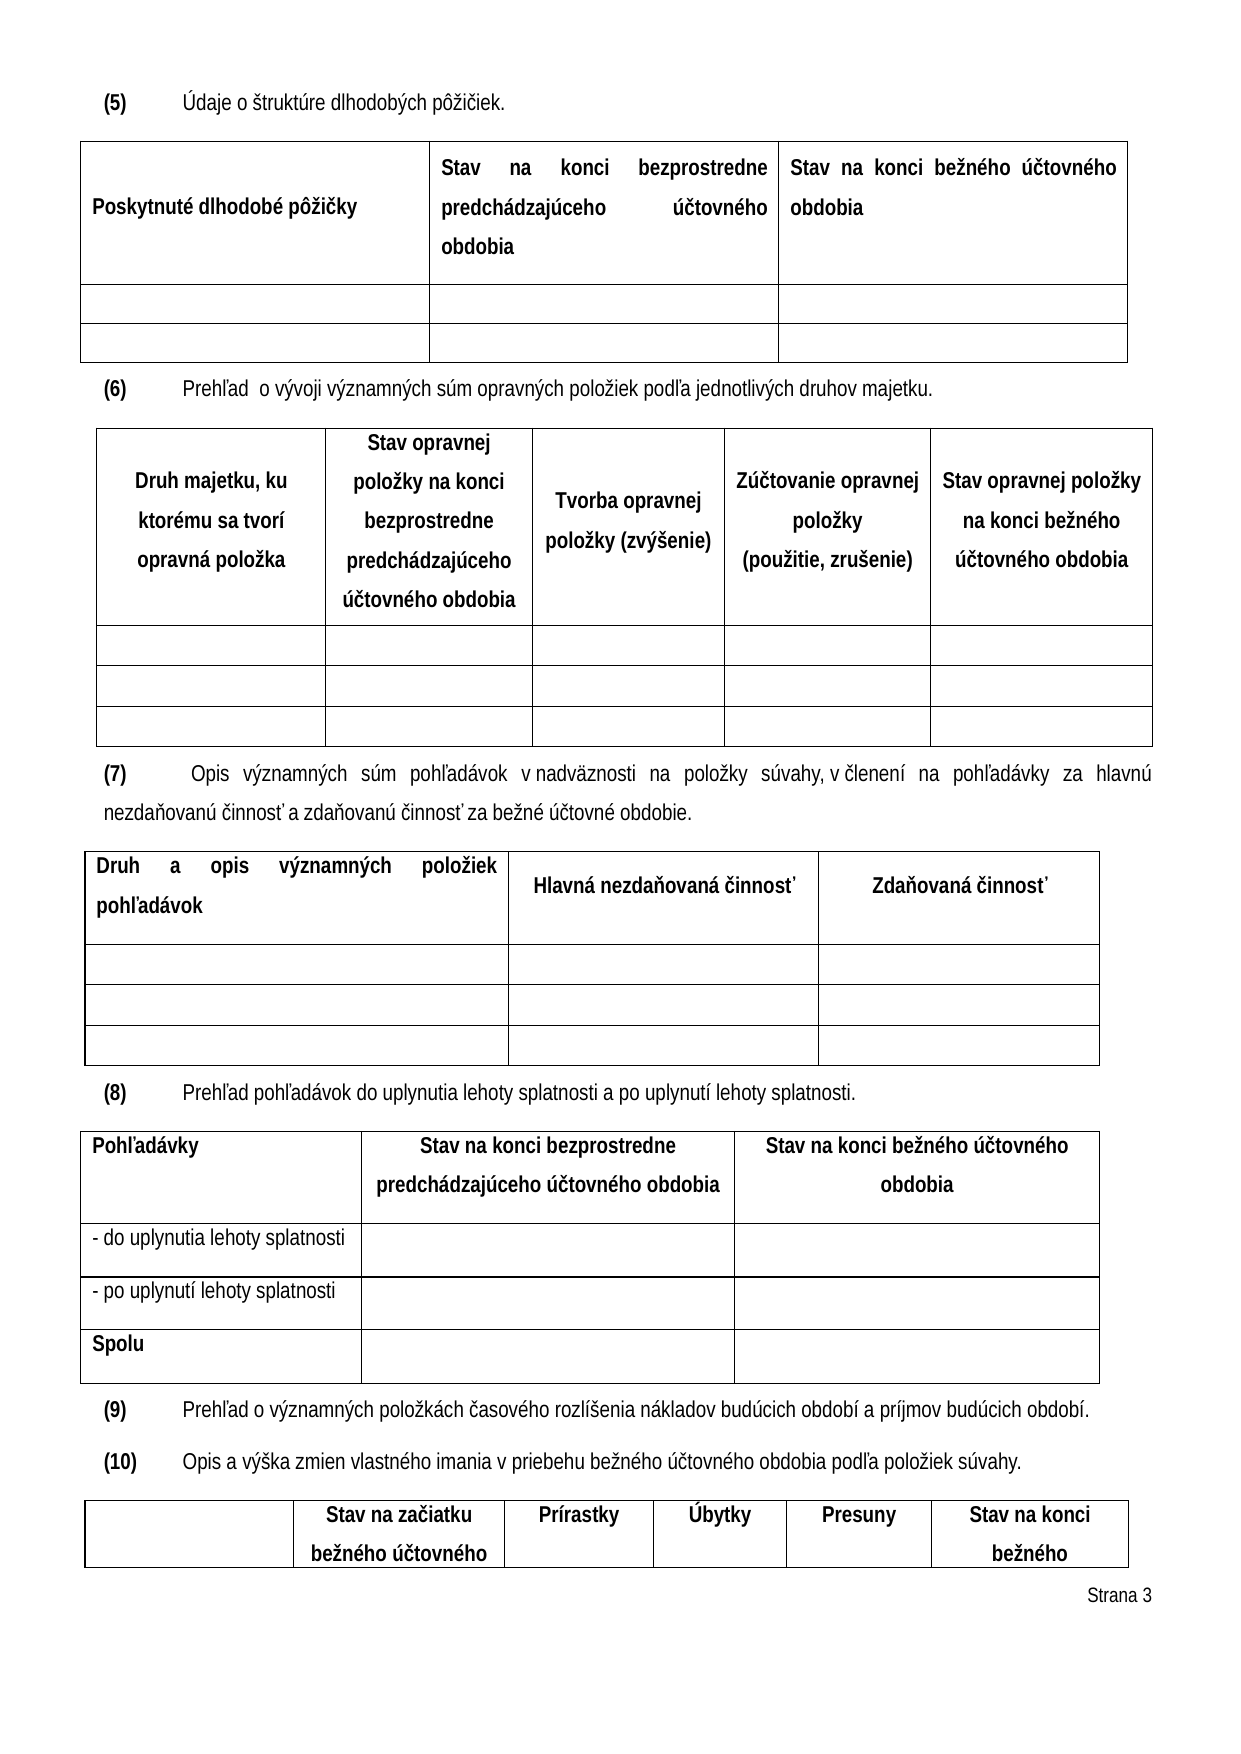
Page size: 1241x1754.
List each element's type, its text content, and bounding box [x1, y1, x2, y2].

table_cell [86, 1026, 508, 1065]
table_cell [86, 985, 508, 1025]
table_cell [533, 707, 724, 746]
table_cell [326, 707, 532, 746]
table_cell [725, 666, 930, 706]
table_header Druh majetku, ku ktorému sa tvorí opravná položka [97, 429, 325, 625]
list Prehľad o vývoji významných súm opravných položiek podľa jednotlivých druhov majetku. [103, 375, 1152, 402]
table_cell [362, 1278, 734, 1329]
table_header Stav opravnej položky na konci bezprostredne predchádzajúceho účtovného obdobia [326, 429, 532, 625]
table_header Presuny [787, 1501, 931, 1567]
table_cell [735, 1224, 1099, 1276]
table_cell - do uplynutia lehoty splatnosti [81, 1224, 361, 1276]
table_header Úbytky [654, 1501, 786, 1567]
table_header Stav na konci bežného účtovného obdobia [735, 1132, 1099, 1223]
table_cell [931, 626, 1152, 665]
table_cell [533, 666, 724, 706]
table_header Hlavná nezdaňovaná činnosť [509, 852, 818, 944]
table_cell [430, 324, 778, 362]
table_header Stav na začiatku bežného účtovného [294, 1501, 504, 1567]
table_header Stav na konci bežného [932, 1501, 1128, 1567]
table_cell [81, 285, 429, 323]
table_cell [81, 324, 429, 362]
table_header Prírastky [505, 1501, 653, 1567]
table_cell [533, 626, 724, 665]
table_header Stav na konci bezprostredne predchádzajúceho účtovného obdobia [430, 142, 778, 284]
table_cell [326, 626, 532, 665]
table_cell [779, 324, 1127, 362]
table_cell [430, 285, 778, 323]
table_cell [509, 945, 818, 984]
table_cell [509, 1026, 818, 1065]
table_cell [97, 707, 325, 746]
table_cell [509, 985, 818, 1025]
table_cell [735, 1278, 1099, 1329]
list Údaje o štruktúre dlhodobých pôžičiek. [103, 89, 1152, 115]
table_cell [779, 285, 1127, 323]
table_cell [819, 945, 1099, 984]
table_cell - po uplynutí lehoty splatnosti [81, 1278, 361, 1329]
list Prehľad pohľadávok do uplynutia lehoty splatnosti a po uplynutí lehoty splatnosti. [103, 1079, 1152, 1105]
list Opis významných súm pohľadávok v nadväznosti na položky súvahy, v členení na pohľadávky za hlavnú nezdaňovanú činnosť a zdaňovanú činnosť za bežné účtovné obdobie. [103, 760, 1152, 826]
table_cell [725, 626, 930, 665]
table_cell [931, 707, 1152, 746]
table_cell [97, 666, 325, 706]
table_cell [97, 626, 325, 665]
table_header Stav opravnej položky na konci bežného účtovného obdobia [931, 429, 1152, 625]
table_cell [326, 666, 532, 706]
table_cell [362, 1330, 734, 1382]
table_header Stav na konci bežného účtovného obdobia [779, 142, 1127, 284]
table_cell [86, 945, 508, 984]
table_header Zúčtovanie opravnej položky (použitie, zrušenie) [725, 429, 930, 625]
table_cell Spolu [81, 1330, 361, 1382]
table_header Druh a opis významných položiek pohľadávok [86, 852, 508, 944]
table_cell [735, 1330, 1099, 1382]
table_cell [931, 666, 1152, 706]
table_header Pohľadávky [81, 1132, 361, 1223]
table_cell [819, 985, 1099, 1025]
table_header Zdaňovaná činnosť [819, 852, 1099, 944]
table_cell [362, 1224, 734, 1276]
list Prehľad o významných položkách časového rozlíšenia nákladov budúcich období a príjmov budúcich období. [103, 1396, 1152, 1422]
table_header Stav na konci bezprostredne predchádzajúceho účtovného obdobia [362, 1132, 734, 1223]
table_cell [725, 707, 930, 746]
table_header Poskytnuté dlhodobé pôžičky [81, 142, 429, 284]
table_cell [819, 1026, 1099, 1065]
table_header [86, 1501, 293, 1567]
table_header Tvorba opravnej položky (zvýšenie) [533, 429, 724, 625]
list Opis a výška zmien vlastného imania v priebehu bežného účtovného obdobia podľa položiek súvahy. [103, 1448, 1152, 1474]
